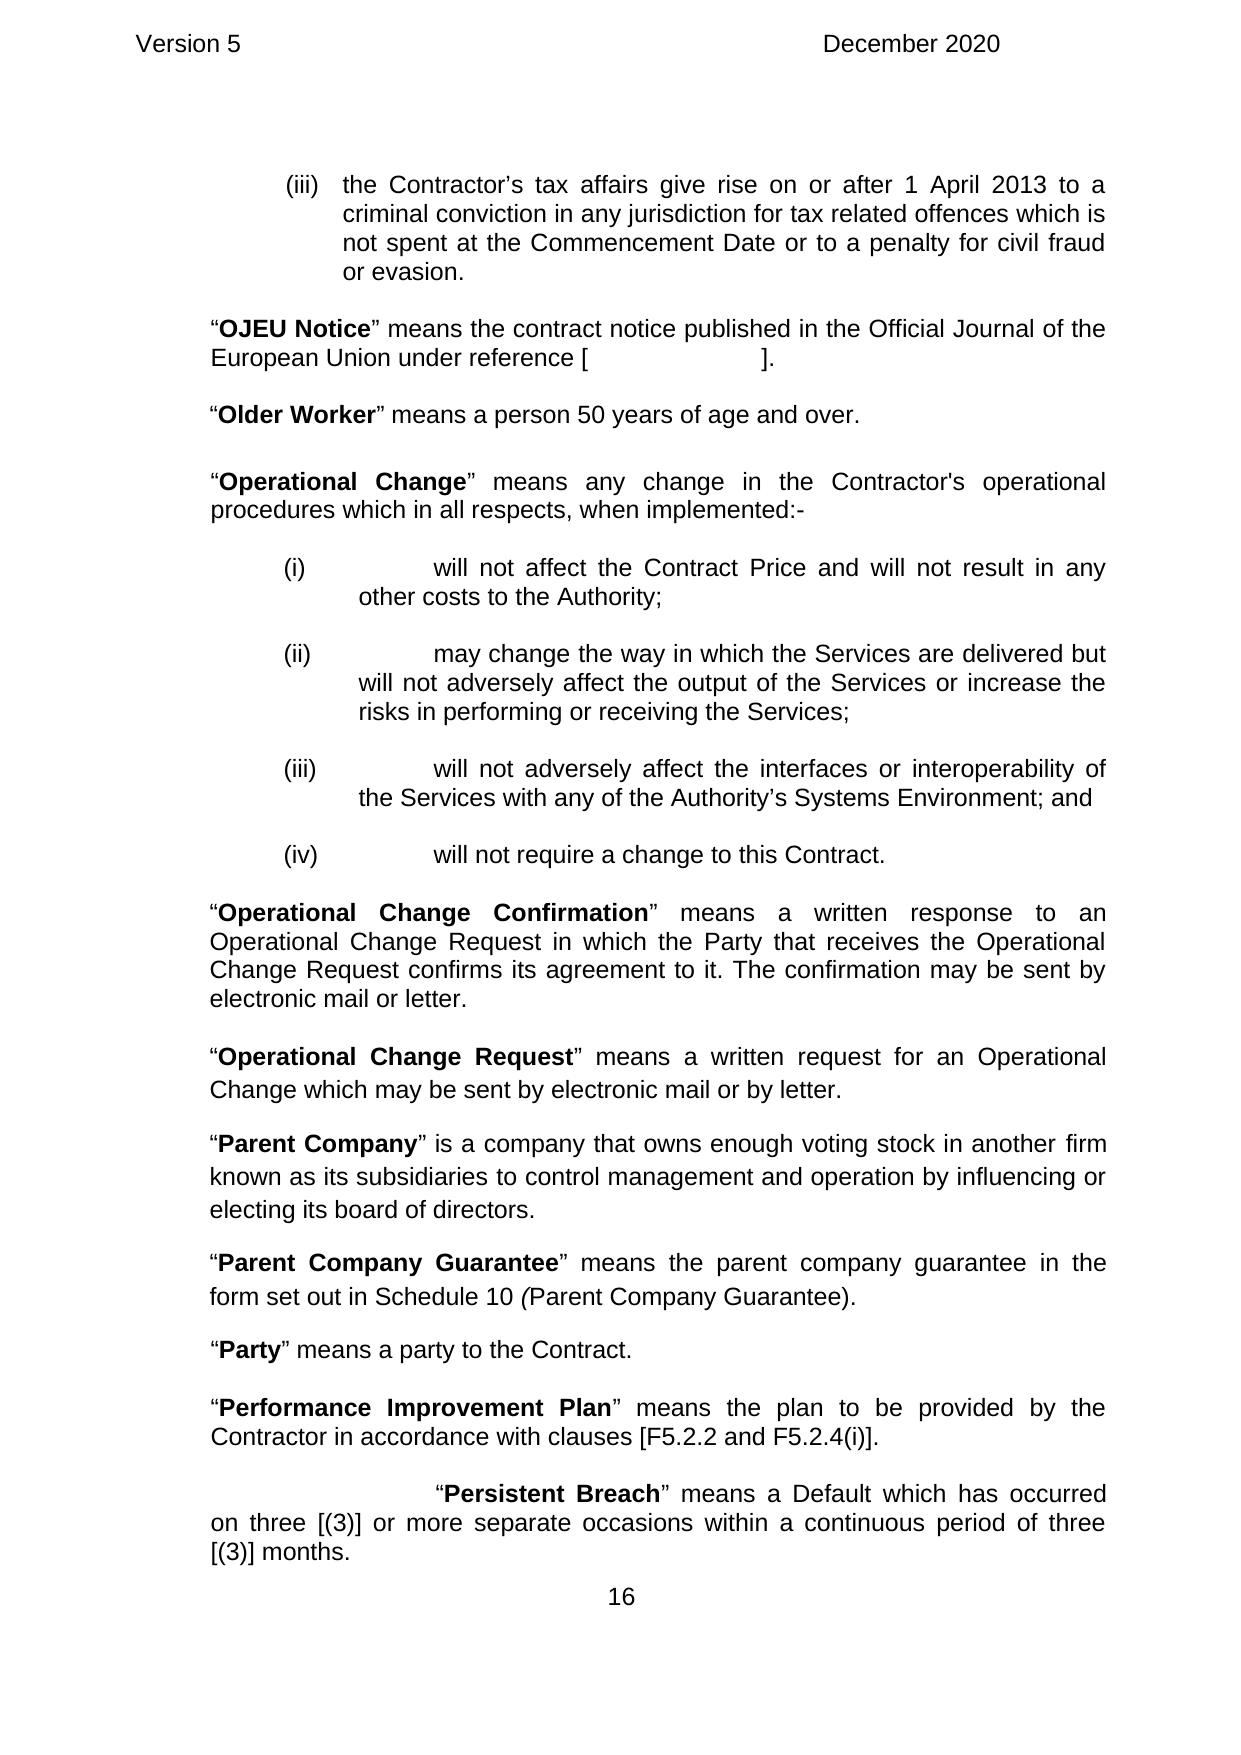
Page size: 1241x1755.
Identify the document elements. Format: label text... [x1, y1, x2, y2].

text “Operational Change” means any change in the Contractor's operational procedures which in all respects, when implemented:- [210, 467, 1107, 524]
list will not adversely affect the interfaces or interoperability of the Services with any of the Authority’s Systems Environment; and [283, 754, 1107, 812]
text “Performance Improvement Plan” means the plan to be provided by the Contractor in accordance with clauses [F5.2.2 and F5.2.4(i)]. [210, 1393, 1107, 1450]
text “Party” means a party to the Contract. [210, 1335, 1107, 1364]
text “OJEU Notice” means the contract notice published in the Official Journal of the European Union under reference [ ]. [210, 314, 1107, 372]
list may change the way in which the Services are delivered but will not adversely affect the output of the Services or increase the risks in performing or receiving the Services; [283, 639, 1107, 725]
text “Persistent Breach” means a Default which has occurred on three [(3)] or more separate occasions within a continuous period of three [(3)] months. [210, 1479, 1107, 1565]
text “Operational Change Confirmation” means a written response to an Operational Change Request in which the Party that receives the Operational Change Request confirms its agreement to it. The confirmation may be sent by electronic mail or letter. [209, 898, 1107, 1013]
text “Operational Change Request” means a written request for an Operational Change which may be sent by electronic mail or by letter. [209, 1042, 1107, 1103]
text “Older Worker” means a person 50 years of age and over. [209, 400, 1107, 429]
list will not affect the Contract Price and will not result in any other costs to the Authority; [283, 553, 1107, 610]
text “Parent Company Guarantee” means the parent company guarantee in the form set out in Schedule 10 (Parent Company Guarantee). [209, 1248, 1107, 1310]
text (iii) the Contractor’s tax affairs give rise on or after 1 April 2013 to a criminal conviction in any jurisdiction for tax related offences which is not spent at the Commencement Date or to a penalty for civil fraud or evasion. [285, 170, 1107, 285]
list will not require a change to this Contract. [283, 840, 1107, 869]
text “Parent Company” is a company that owns enough voting stock in another firm known as its subsidiaries to control management and operation by influencing or electing its board of directors. [209, 1128, 1107, 1223]
